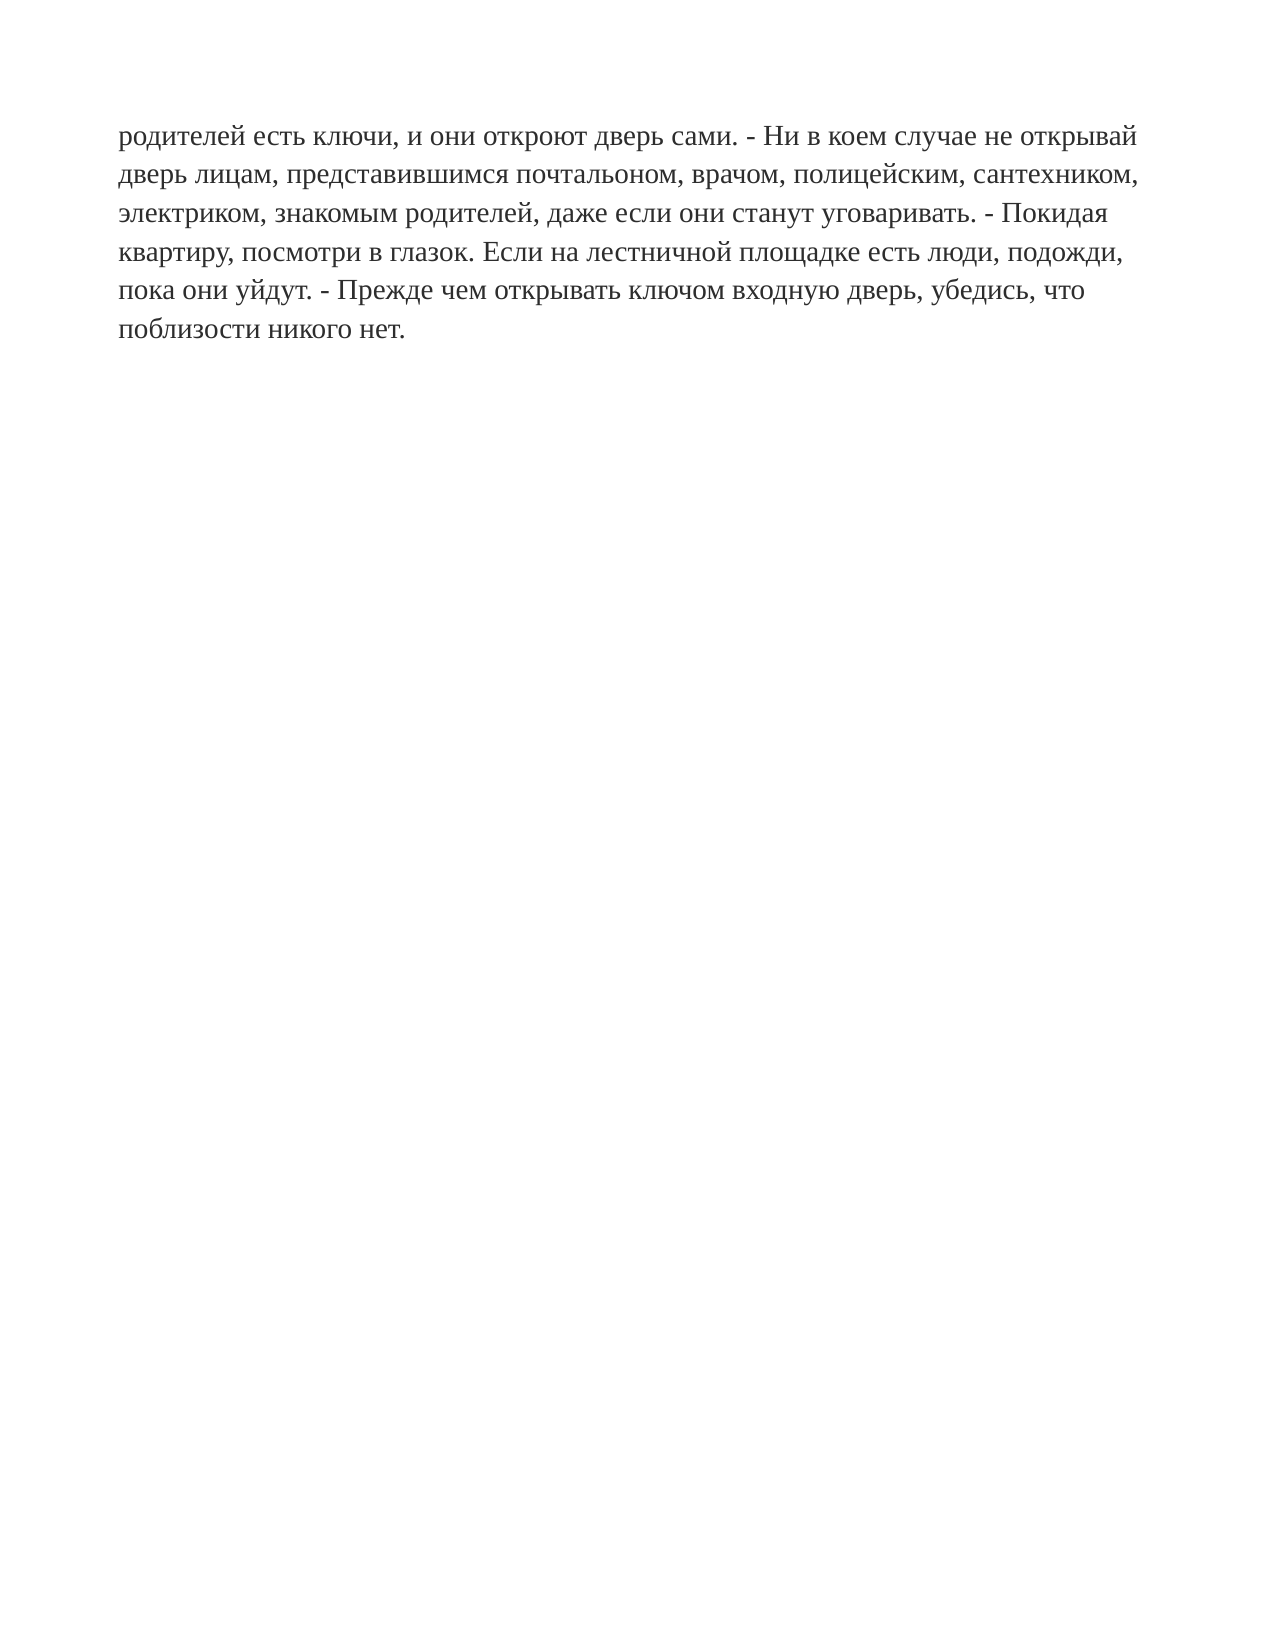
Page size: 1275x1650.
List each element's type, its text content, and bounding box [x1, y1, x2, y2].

text родителей есть ключи, и они откроют дверь сами. - Ни в коем случае не открывай дверь лицам, представившимся почтальоном, врачом, полицейским, сантехником, электриком, знакомым родителей, даже если они станут уговаривать. - Покидая квартиру, посмотри в глазок. Если на лестничной площадке есть люди, подожди, пока они уйдут. - Прежде чем открывать ключом входную дверь, убедись, что поблизости никого нет. [118, 118, 1157, 344]
